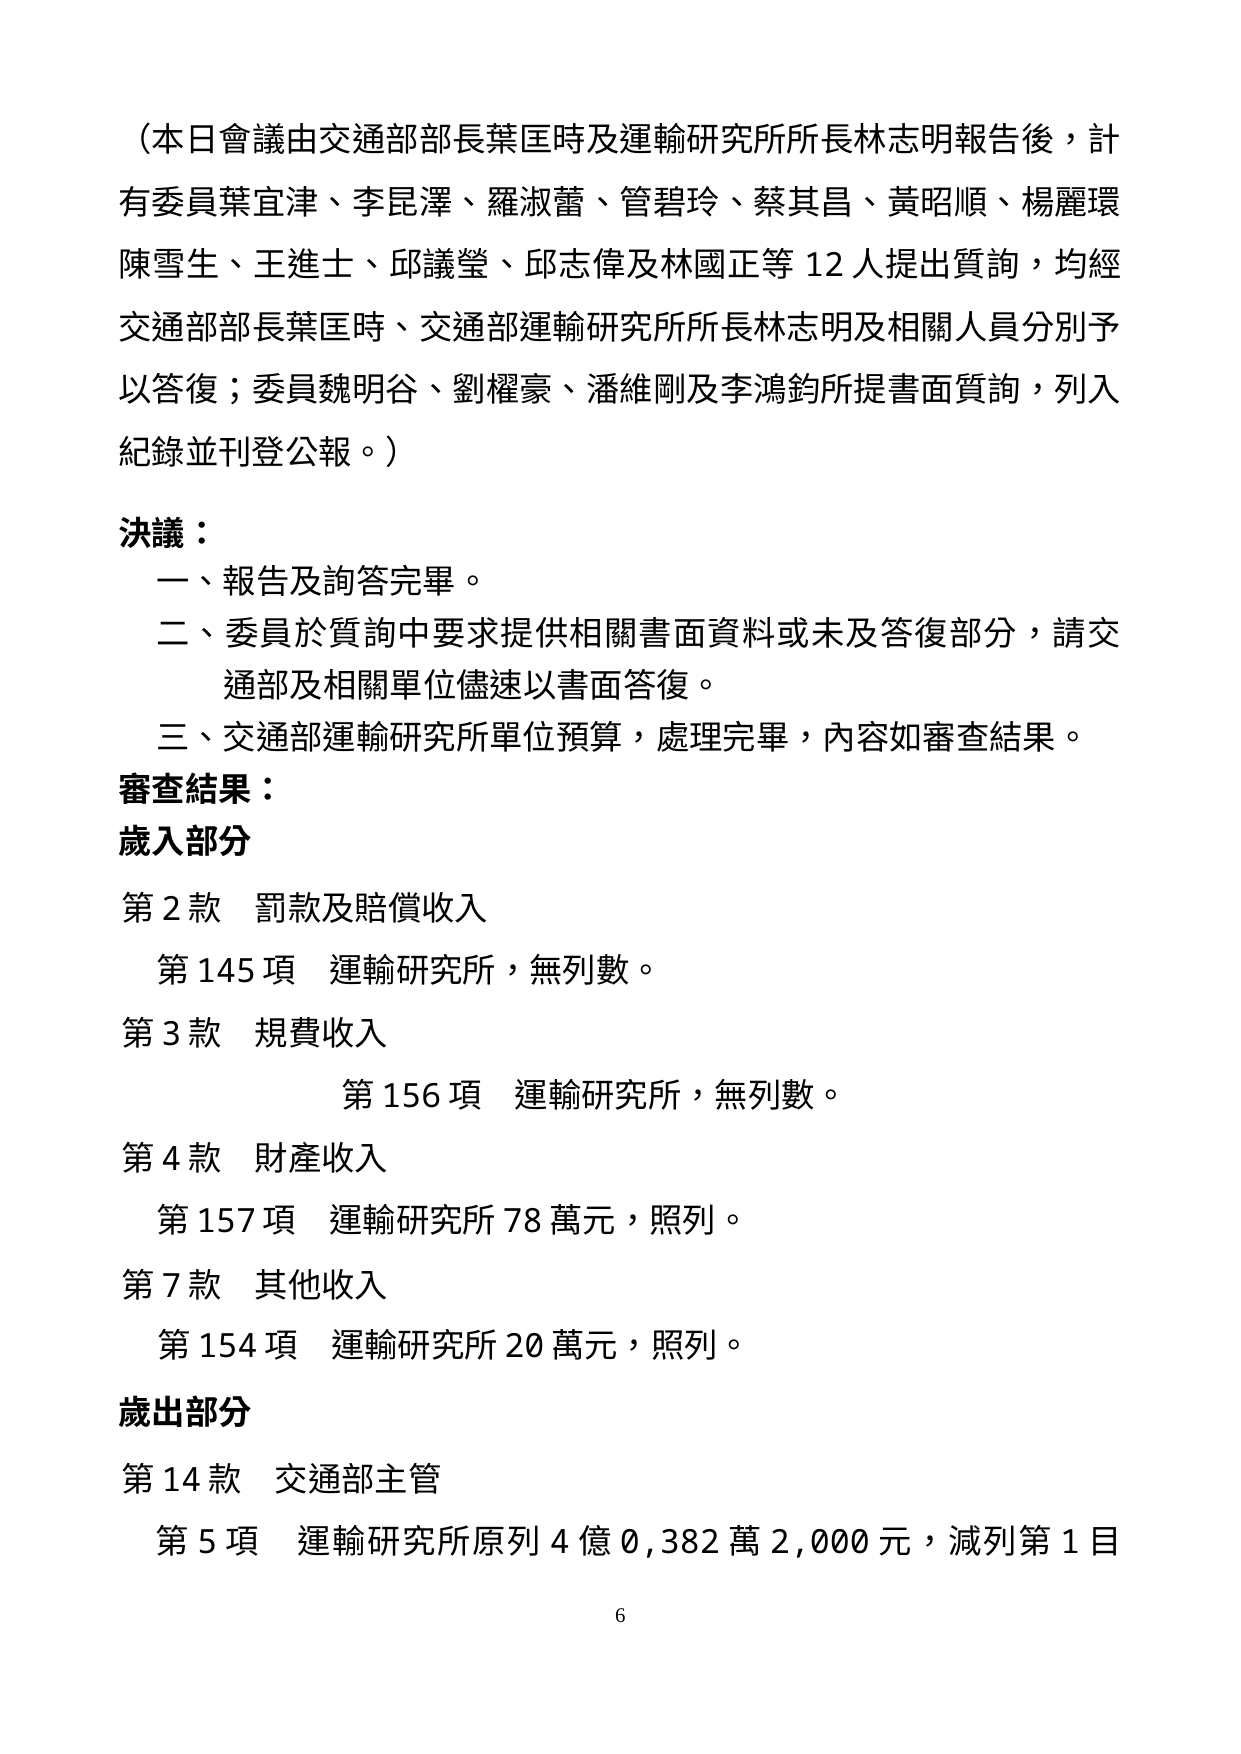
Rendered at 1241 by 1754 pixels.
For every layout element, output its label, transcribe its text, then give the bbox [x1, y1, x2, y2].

text 第4款 財產收入 [121, 1114, 1122, 1177]
text 第157項 運輸研究所78萬元，照列。 [156, 1177, 1122, 1239]
text 歲出部分 [118, 1383, 1122, 1435]
text 三、交通部運輸研究所單位預算，處理完畢，內容如審查結果。 [118, 708, 1122, 760]
text 第145項 運輸研究所，無列數。 [156, 927, 1122, 989]
text 第2款 罰款及賠償收入 [121, 864, 1122, 927]
text 第3款 規費收入 [121, 989, 1122, 1052]
text 歲入部分 [118, 812, 1122, 864]
text 第154項 運輸研究所20萬元，照列。 [118, 1302, 1122, 1364]
text 審查結果： [118, 760, 1122, 812]
text 第5項 運輸研究所原列4億0,382萬2,000元，減列第1目 [155, 1498, 1122, 1560]
text 二、委員於質詢中要求提供相關書面資料或未及答復部分，請交通部及相關單位儘速以書面答復。 [156, 604, 1122, 708]
text 第156項 運輸研究所，無列數。 [301, 1052, 1122, 1114]
text 第14款 交通部主管 [121, 1435, 1122, 1498]
text 決議： [118, 489, 1122, 552]
text 一、報告及詢答完畢。 [118, 552, 1122, 604]
text （本日會議由交通部部長葉匡時及運輸研究所所長林志明報告後，計有委員葉宜津、李昆澤、羅淑蕾、管碧玲、蔡其昌、黃昭順、楊麗環、陳雪生、王進士、邱議瑩、邱志偉及林國正等12人提出質詢，均經交通部部長葉匡時、交通部運輸研究所所長林志明及相關人員分別予以答復；委員魏明谷、劉櫂豪、潘維剛及李鴻鈞所提書面質詢，列入紀錄並刊登公報。） [118, 96, 1122, 471]
text 第7款 其他收入 [121, 1239, 1122, 1302]
